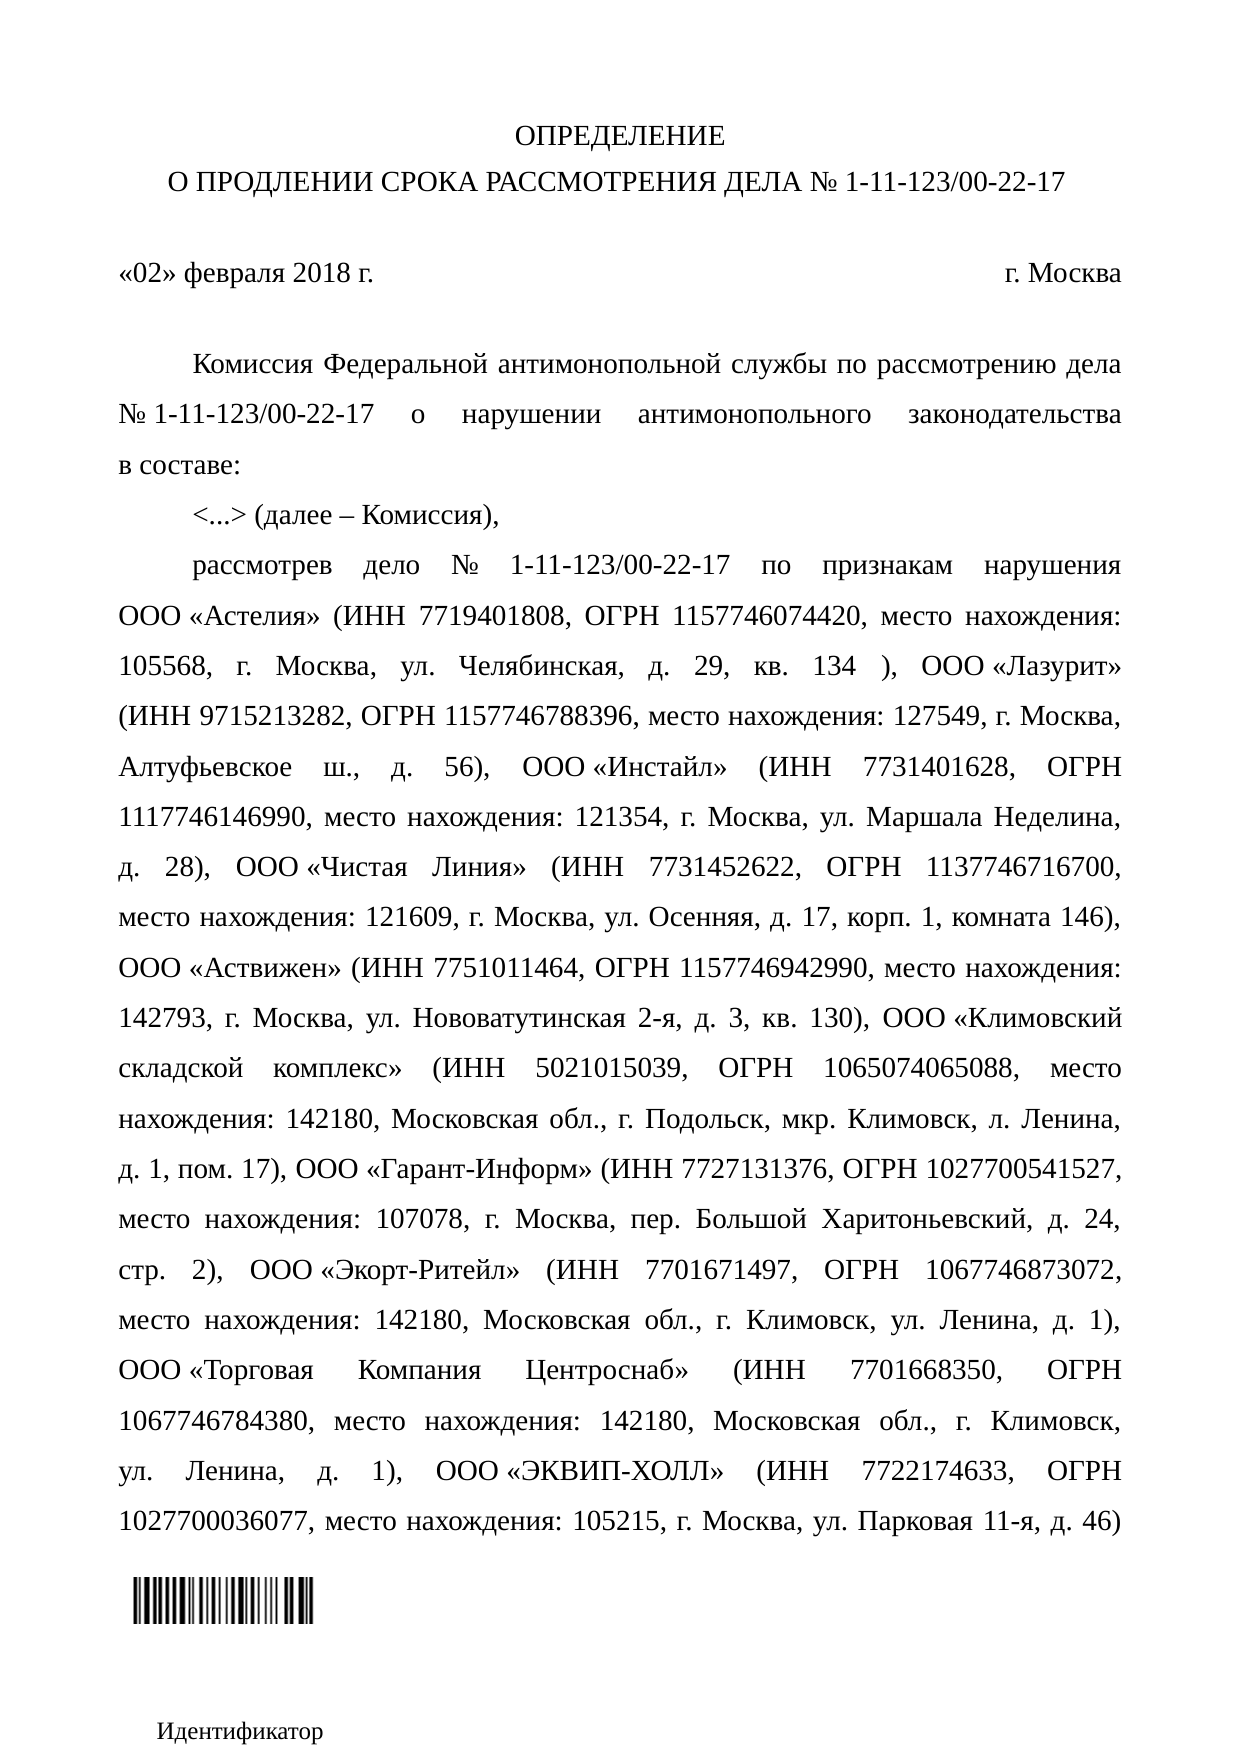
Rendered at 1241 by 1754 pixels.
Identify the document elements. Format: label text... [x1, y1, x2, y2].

picture [118, 1577, 331, 1624]
text рассмотрев дело № 1-11-123/00-22-17 по признакам нарушения ООО «Астелия» (ИНН 7719401808, ОГРН 1157746074420, место нахождения: 105568, г. Москва, ул. Челябинская, д. 29, кв. 134 ), ООО «Лазурит» (ИНН 9715213282, ОГРН 1157746788396, место нахождения: 127549, г. Москва, Алтуфьевское ш., д. 56), ООО «Инстайл» (ИНН 7731401628, ОГРН 1117746146990, место нахождения: 121354, г. Москва, ул. Маршала Неделина, д. 28), ООО «Чистая Линия» (ИНН 7731452622, ОГРН 1137746716700, место нахождения: 121609, г. Москва, ул. Осенняя, д. 17, корп. 1, комната 146), ООО «Аствижен» (ИНН 7751011464, ОГРН 1157746942990, место нахождения: 142793, г. Москва, ул. Нововатутинская 2-я, д. 3, кв. 130), ООО «Климовский складской комплекс» (ИНН 5021015039, ОГРН 1065074065088, место нахождения: 142180, Московская обл., г. Подольск, мкр. Климовск, л. Ленина, д. 1, пом. 17), ООО «Гарант-Информ» (ИНН 7727131376, ОГРН 1027700541527, место нахождения: 107078, г. Москва, пер. Большой Харитоньевский, д. 24, стр. 2), ООО «Экорт-Ритейл» (ИНН 7701671497, ОГРН 1067746873072, место нахождения: 142180, Московская обл., г. Климовск, ул. Ленина, д. 1), ООО «Торговая Компания Центроснаб» (ИНН 7701668350, ОГРН 1067746784380, место нахождения: 142180, Московская обл., г. Климовск, ул. Ленина, д. 1), ООО «ЭКВИП-ХОЛЛ» (ИНН 7722174633, ОГРН 1027700036077, место нахождения: 105215, г. Москва, ул. Парковая 11-я, д. 46) [118, 547, 1122, 1537]
text Комиссия Федеральной антимонопольной службы по рассмотрению дела № 1-11-123/00-22-17 о нарушении антимонопольного законодательства в составе: [118, 346, 1122, 480]
text <...> (далее – Комиссия), [118, 497, 1122, 531]
text «02» февраля 2018 г. г. Москва [118, 255, 1122, 289]
text ОПРЕДЕЛЕНИЕ [118, 118, 1122, 152]
text О ПРОДЛЕНИИ СРОКА РАССМОТРЕНИЯ ДЕЛА № 1-11-123/00-22-17 [118, 164, 1122, 198]
